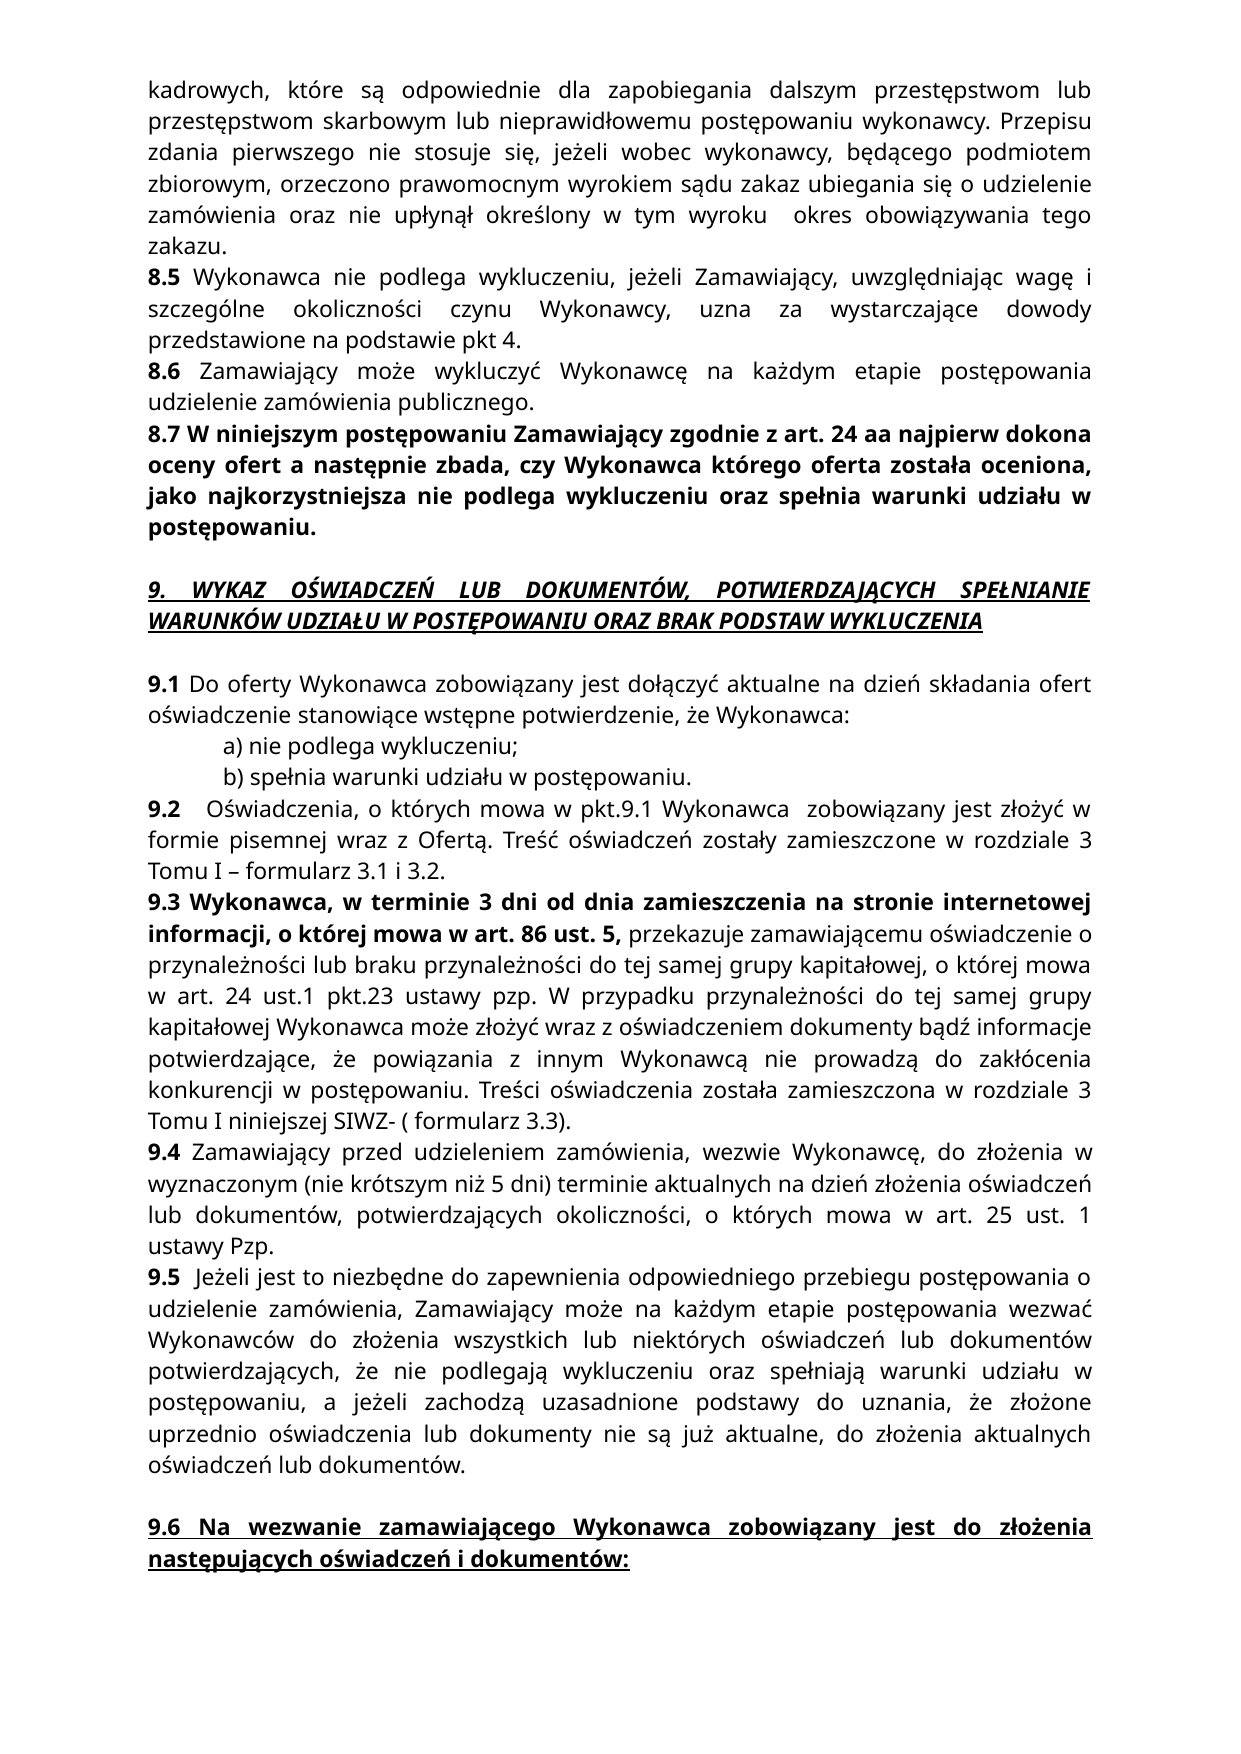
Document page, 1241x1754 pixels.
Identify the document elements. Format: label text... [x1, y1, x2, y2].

text 9.2 Oświadczenia, o których mowa w pkt.9.1 Wykonawca zobowiązany jest złożyć w formie pisemnej wraz z Ofertą. Treść oświadczeń zostały zamieszczone w rozdziale 3 Tomu I – formularz 3.1 i 3.2. [148, 792, 1093, 886]
text 9. WYKAZ OŚWIADCZEŃ LUB DOKUMENTÓW, POTWIERDZAJĄCYCH SPEŁNIANIE WARUNKÓW UDZIAŁU W POSTĘPOWANIU ORAZ BRAK PODSTAW WYKLUCZENIA [148, 574, 1093, 636]
list 8.6 Zamawiający może wykluczyć Wykonawcę na każdym etapie postępowania udzielenie zamówienia publicznego. [148, 355, 1093, 417]
text 9.5 Jeżeli jest to niezbędne do zapewnienia odpowiedniego przebiegu postępowania o udzielenie zamówienia, Zamawiający może na każdym etapie postępowania wezwać Wykonawców do złożenia wszystkich lub niektórych oświadczeń lub dokumentów potwierdzających, że nie podlegają wykluczeniu oraz spełniają warunki udziału w postępowaniu, a jeżeli zachodzą uzasadnione podstawy do uznania, że złożone uprzednio oświadczenia lub dokumenty nie są już aktualne, do złożenia aktualnych oświadczeń lub dokumentów. [148, 1261, 1093, 1480]
text b) spełnia warunki udziału w postępowaniu. [148, 761, 1093, 792]
text 9.3 Wykonawca, w terminie 3 dni od dnia zamieszczenia na stronie internetowej informacji, o której mowa w art. 86 ust. 5, przekazuje zamawiającemu oświadczenie o przynależności lub braku przynależności do tej samej grupy kapitałowej, o której mowa w art. 24 ust.1 pkt.23 ustawy pzp. W przypadku przynależności do tej samej grupy kapitałowej Wykonawca może złożyć wraz z oświadczeniem dokumenty bądź informacje potwierdzające, że powiązania z innym Wykonawcą nie prowadzą do zakłócenia konkurencji w postępowaniu. Treści oświadczenia została zamieszczona w rozdziale 3 Tomu I niniejszej SIWZ- ( formularz 3.3). [148, 886, 1093, 1136]
text następujących oświadczeń i dokumentów: [148, 1539, 1093, 1574]
list 8.7 W niniejszym postępowaniu Zamawiający zgodnie z art. 24 aa najpierw dokona oceny ofert a następnie zbada, czy Wykonawca którego oferta została oceniona, jako najkorzystniejsza nie podlega wykluczeniu oraz spełnia warunki udziału w postępowaniu. [148, 417, 1093, 542]
list 8.5 Wykonawca nie podlega wykluczeniu, jeżeli Zamawiający, uwzględniając wagę i szczególne okoliczności czynu Wykonawcy, uzna za wystarczające dowody przedstawione na podstawie pkt 4. [148, 261, 1093, 355]
text 9.4 Zamawiający przed udzieleniem zamówienia, wezwie Wykonawcę, do złożenia w wyznaczonym (nie krótszym niż 5 dni) terminie aktualnych na dzień złożenia oświadczeń lub dokumentów, potwierdzających okoliczności, o których mowa w art. 25 ust. 1 ustawy Pzp. [148, 1136, 1093, 1261]
text 9.6 Na wezwanie zamawiającego Wykonawca zobowiązany jest do złożenia [148, 1511, 1093, 1538]
text a) nie podlega wykluczeniu; [148, 730, 1093, 761]
text 9.1 Do oferty Wykonawca zobowiązany jest dołączyć aktualne na dzień składania ofert oświadczenie stanowiące wstępne potwierdzenie, że Wykonawca: [148, 667, 1093, 730]
list kadrowych, które są odpowiednie dla zapobiegania dalszym przestępstwom lub przestępstwom skarbowym lub nieprawidłowemu postępowaniu wykonawcy. Przepisu zdania pierwszego nie stosuje się, jeżeli wobec wykonawcy, będącego podmiotem zbiorowym, orzeczono prawomocnym wyrokiem sądu zakaz ubiegania się o udzielenie zamówienia oraz nie upłynął określony w tym wyroku okres obowiązywania tego zakazu. [148, 74, 1093, 261]
